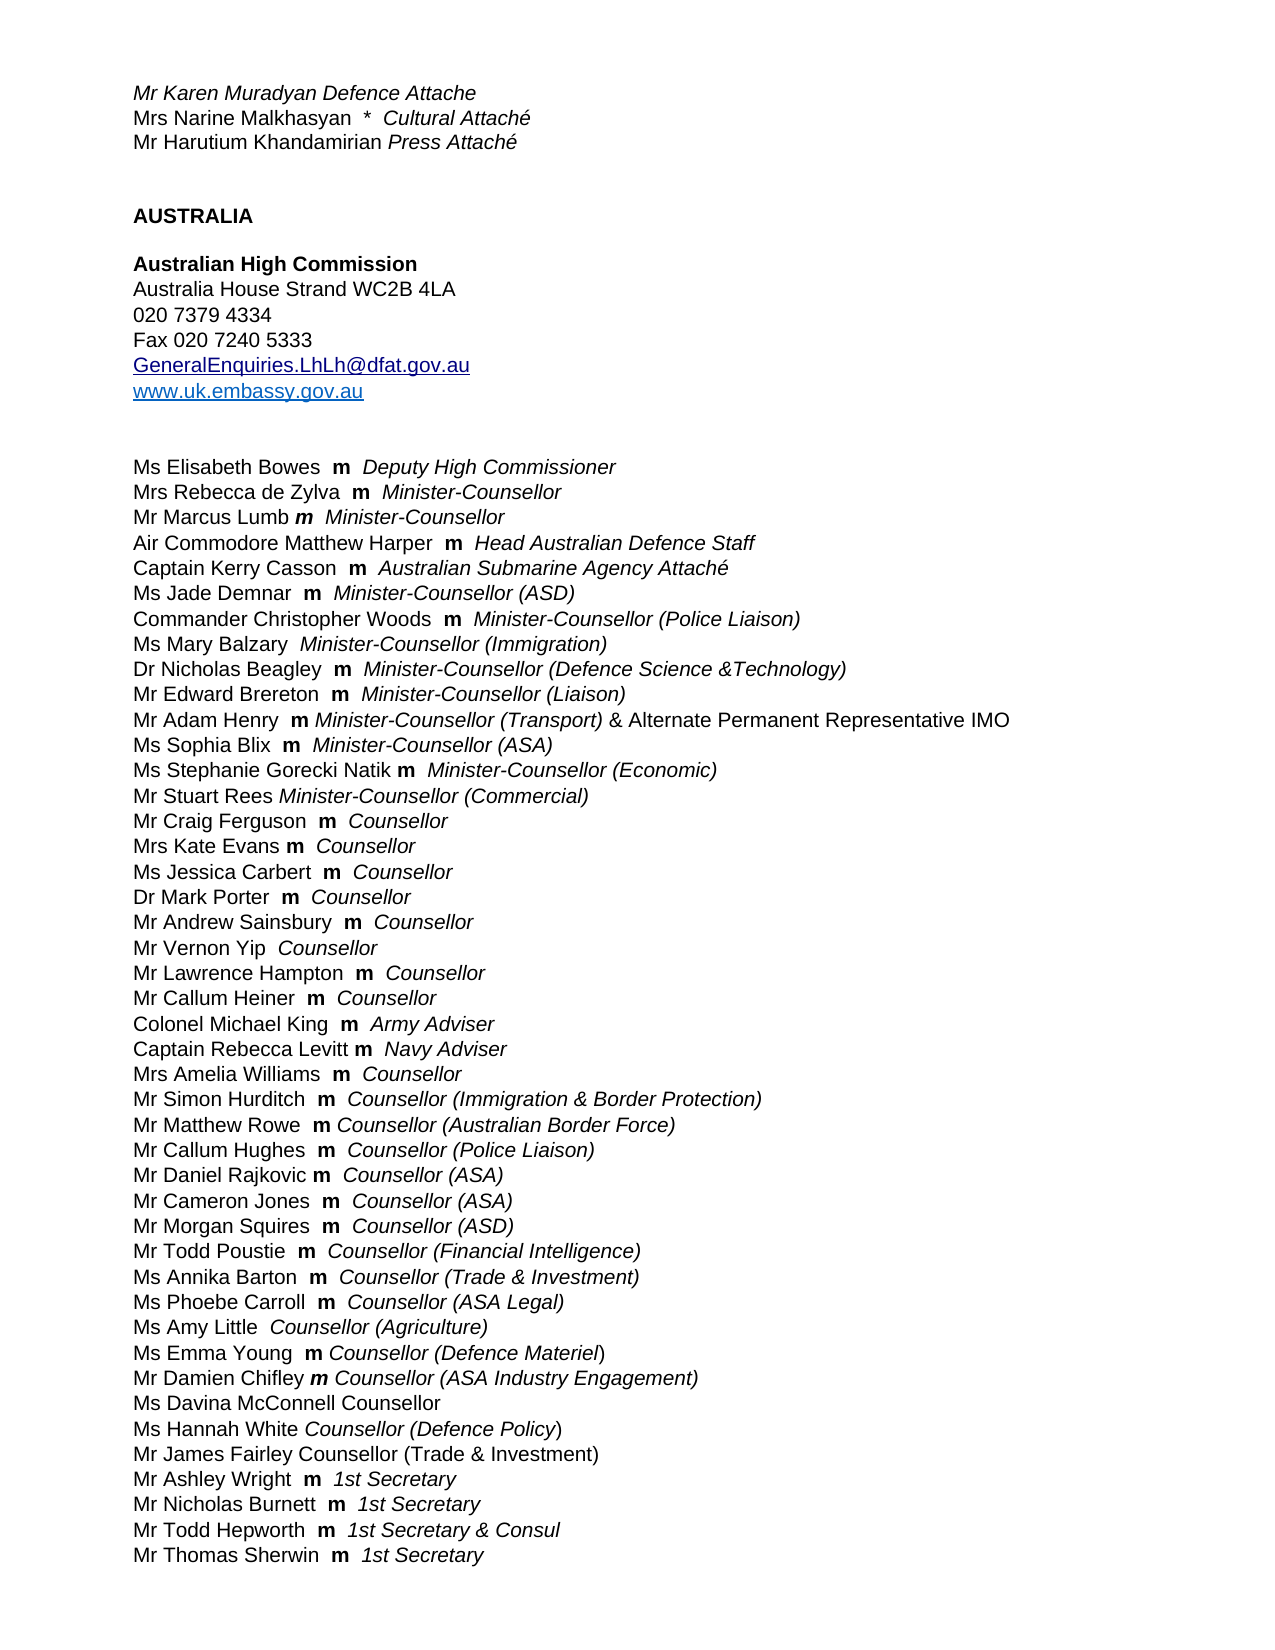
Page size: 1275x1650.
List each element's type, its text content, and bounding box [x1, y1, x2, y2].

text Australian High Commission [133, 252, 1181, 276]
text www.uk.embassy.gov.au [133, 378, 1181, 402]
text 020 7379 4334 [133, 303, 1181, 327]
text Mr Todd Poustie m Counsellor (Financial Intelligence) [133, 1239, 1181, 1263]
text Mr Ashley Wright m 1st Secretary [133, 1467, 1181, 1491]
text Mr Edward Brereton m Minister-Counsellor (Liaison) [133, 682, 1181, 706]
text Air Commodore Matthew Harper m Head Australian Defence Staff [133, 530, 1181, 554]
text Mr Lawrence Hampton m Counsellor [133, 961, 1181, 985]
text Ms Hannah White Counsellor (Defence Policy) [133, 1416, 1181, 1440]
text Australia House Strand WC2B 4LA [133, 277, 1181, 301]
text Mr Harutium Khandamirian Press Attaché [133, 130, 1181, 154]
text Mr Morgan Squires m Counsellor (ASD) [133, 1214, 1181, 1238]
text Mr Matthew Rowe m Counsellor (Australian Border Force) [133, 1113, 1181, 1137]
text Ms Stephanie Gorecki Natik m Minister-Counsellor (Economic) [133, 758, 1181, 782]
text Ms Emma Young m Counsellor (Defence Materiel) [133, 1340, 1181, 1364]
text Mr Cameron Jones m Counsellor (ASA) [133, 1188, 1181, 1212]
text Mr Vernon Yip Counsellor [133, 935, 1181, 959]
text Colonel Michael King m Army Adviser [133, 1011, 1181, 1035]
text Mr Callum Hughes m Counsellor (Police Liaison) [133, 1138, 1181, 1162]
text Mrs Narine Malkhasyan * Cultural Attaché [133, 106, 1181, 130]
text Mr James Fairley Counsellor (Trade & Investment) [133, 1442, 1181, 1466]
text Mr Nicholas Burnett m 1st Secretary [133, 1492, 1181, 1516]
text Mr Todd Hepworth m 1st Secretary & Consul [133, 1518, 1181, 1542]
text Ms Elisabeth Bowes m Deputy High Commissioner [133, 454, 1181, 478]
text Mr Adam Henry m Minister-Counsellor (Transport) & Alternate Permanent Representative IMO [133, 708, 1181, 732]
text Mrs Rebecca de Zylva m Minister-Counsellor [133, 480, 1181, 504]
text Ms Amy Little Counsellor (Agriculture) [133, 1315, 1181, 1339]
text Mr Andrew Sainsbury m Counsellor [133, 910, 1181, 934]
text GeneralEnquiries.LhLh@dfat.gov.au [133, 353, 1181, 377]
text Ms Mary Balzary Minister-Counsellor (Immigration) [133, 632, 1181, 656]
text Ms Jade Demnar m Minister-Counsellor (ASD) [133, 581, 1181, 605]
text Mr Simon Hurditch m Counsellor (Immigration & Border Protection) [133, 1087, 1181, 1111]
text Dr Mark Porter m Counsellor [133, 885, 1181, 909]
text Mr Craig Ferguson m Counsellor [133, 809, 1181, 833]
text Mrs Amelia Williams m Counsellor [133, 1062, 1181, 1086]
text Mr Callum Heiner m Counsellor [133, 986, 1181, 1010]
text Mr Daniel Rajkovic m Counsellor (ASA) [133, 1163, 1181, 1187]
text Mr Damien Chifley m Counsellor (ASA Industry Engagement) [133, 1366, 1181, 1390]
text Dr Nicholas Beagley m Minister-Counsellor (Defence Science &Technology) [133, 657, 1181, 681]
text Mr Marcus Lumb m Minister-Counsellor [133, 505, 1181, 529]
text Mr Stuart Rees Minister-Counsellor (Commercial) [133, 783, 1181, 807]
text Ms Phoebe Carroll m Counsellor (ASA Legal) [133, 1290, 1181, 1314]
text Mrs Kate Evans m Counsellor [133, 834, 1181, 858]
text Mr Karen Muradyan Defence Attache [133, 81, 1181, 105]
text Fax 020 7240 5333 [133, 328, 1181, 352]
text Mr Thomas Sherwin m 1st Secretary [133, 1543, 1181, 1567]
text AUSTRALIA [133, 204, 1181, 228]
text Ms Sophia Blix m Minister-Counsellor (ASA) [133, 733, 1181, 757]
text Ms Davina McConnell Counsellor [133, 1391, 1181, 1415]
text Commander Christopher Woods m Minister-Counsellor (Police Liaison) [133, 606, 1181, 630]
text Captain Rebecca Levitt m Navy Adviser [133, 1037, 1181, 1061]
text Captain Kerry Casson m Australian Submarine Agency Attaché [133, 556, 1181, 580]
text Ms Annika Barton m Counsellor (Trade & Investment) [133, 1264, 1181, 1288]
text Ms Jessica Carbert m Counsellor [133, 859, 1181, 883]
